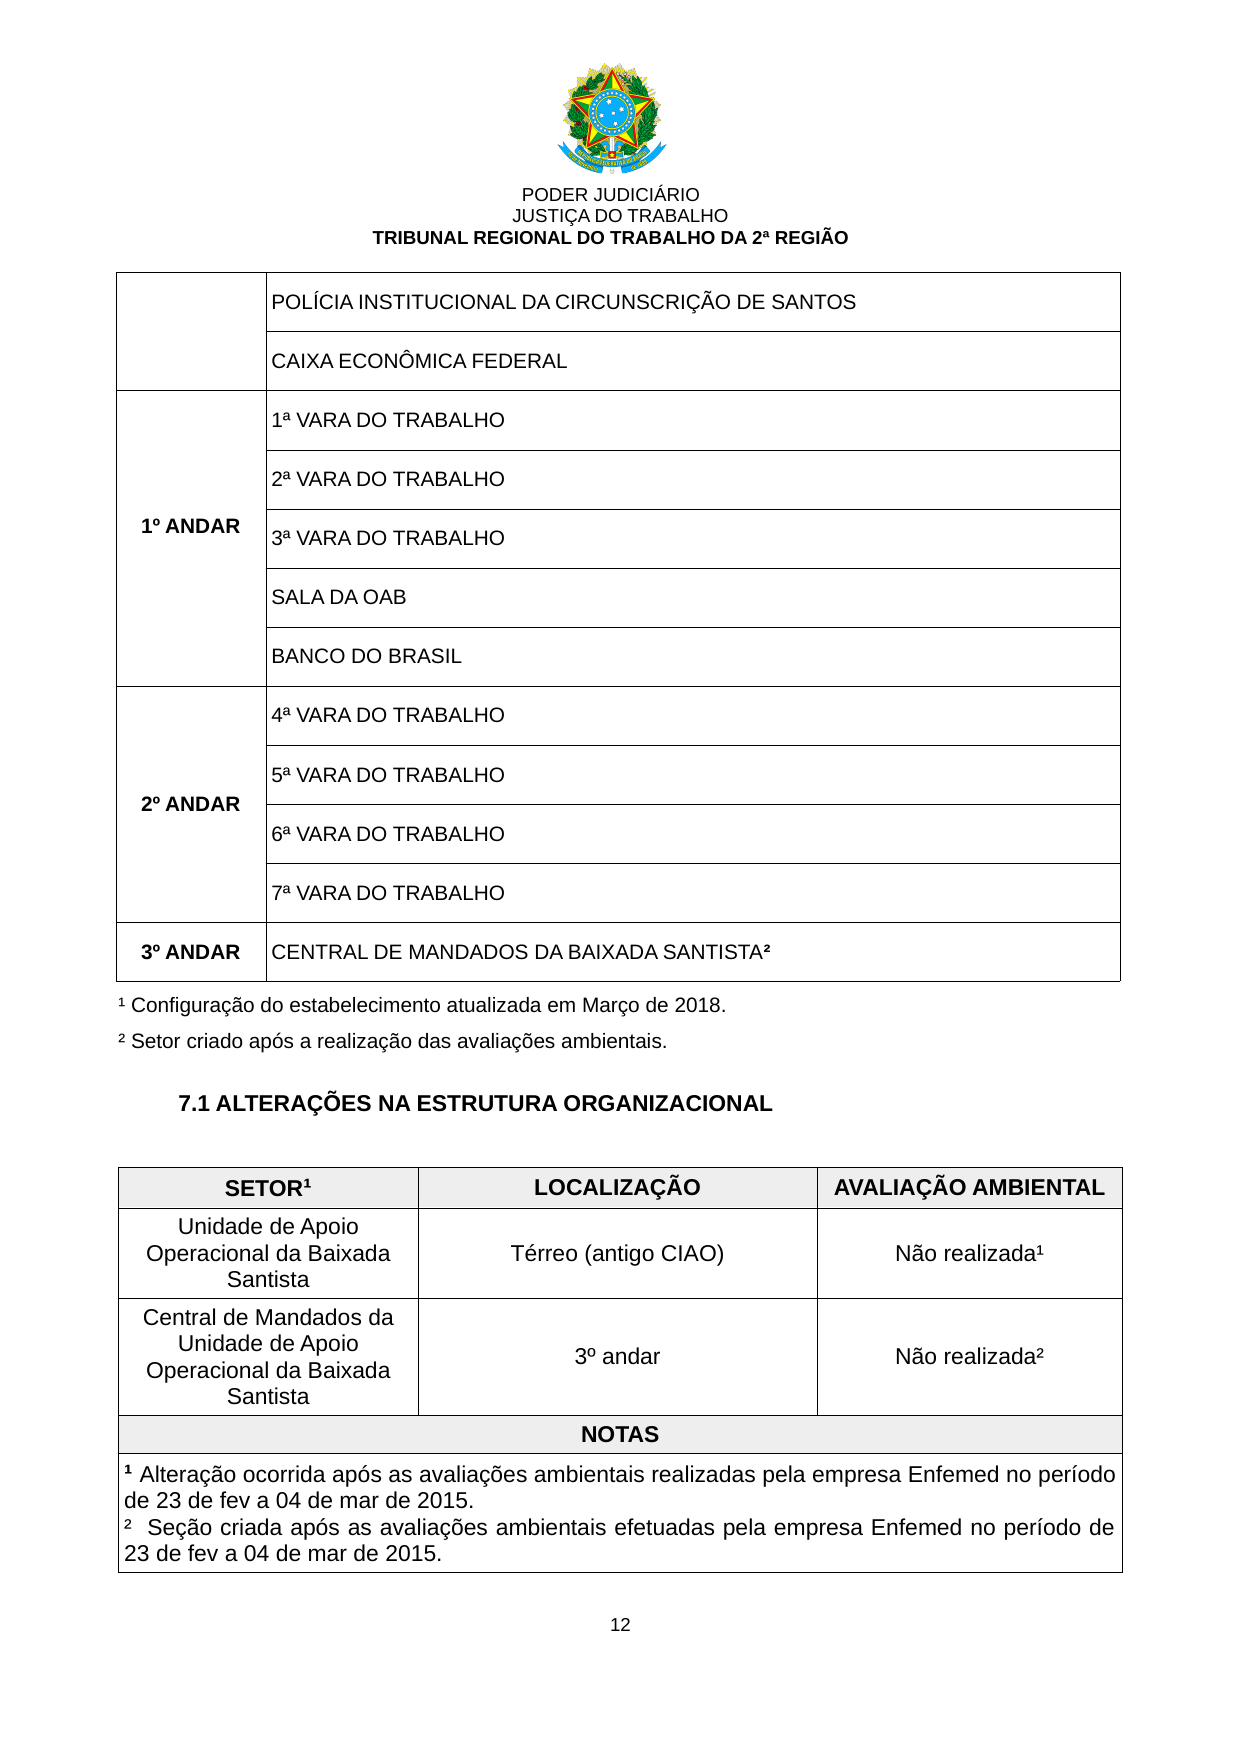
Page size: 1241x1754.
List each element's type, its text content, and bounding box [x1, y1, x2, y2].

table_header SETOR¹ [119, 1168, 418, 1207]
table_cell Não realizada² [818, 1299, 1122, 1415]
table_cell SALA DA OAB [267, 569, 1120, 627]
table_cell CENTRAL DE MANDADOS DA BAIXADA SANTISTA² [267, 923, 1120, 981]
table_cell Central de Mandados da Unidade de Apoio Operacional da Baixada Santista [119, 1299, 418, 1415]
subtitle 7.1 ALTERAÇÕES NA ESTRUTURA ORGANIZACIONAL [118, 1090, 1122, 1117]
table_cell ¹ Alteração ocorrida após as avaliações ambientais realizadas pela empresa Enfemed no período de 23 de fev a 04 de mar de 2015. ² Seção criada após as avaliações ambientais efetuadas pela empresa Enfemed no período de 23 de fev a 04 de mar de 2015. [119, 1454, 1122, 1572]
table_cell Unidade de Apoio Operacional da Baixada Santista [119, 1209, 418, 1298]
text ² Setor criado após a realização das avaliações ambientais. [118, 1029, 1122, 1053]
table_cell [117, 273, 266, 390]
table_cell 6ª VARA DO TRABALHO [267, 805, 1120, 863]
table_cell POLÍCIA INSTITUCIONAL DA CIRCUNSCRIÇÃO DE SANTOS [267, 273, 1120, 331]
table_cell 1ª VARA DO TRABALHO [267, 391, 1120, 449]
table_cell 2ª VARA DO TRABALHO [267, 451, 1120, 508]
table_cell 7ª VARA DO TRABALHO [267, 864, 1120, 922]
table_cell 1º ANDAR [117, 391, 266, 686]
table_cell BANCO DO BRASIL [267, 628, 1120, 686]
table_cell 3º andar [419, 1299, 817, 1415]
table_cell 5ª VARA DO TRABALHO [267, 746, 1120, 804]
table_cell Térreo (antigo CIAO) [419, 1209, 817, 1298]
table_cell 3º ANDAR [117, 923, 266, 981]
table_cell CAIXA ECONÔMICA FEDERAL [267, 332, 1120, 390]
table_header LOCALIZAÇÃO [419, 1168, 817, 1207]
table_header AVALIAÇÃO AMBIENTAL [818, 1168, 1122, 1207]
table_cell 4ª VARA DO TRABALHO [267, 687, 1120, 745]
text ¹ Configuração do estabelecimento atualizada em Março de 2018. [118, 993, 1122, 1017]
table_cell 2º ANDAR [117, 687, 266, 922]
table_cell NOTAS [119, 1416, 1122, 1453]
table_cell Não realizada¹ [818, 1209, 1122, 1298]
table_cell 3ª VARA DO TRABALHO [267, 510, 1120, 568]
